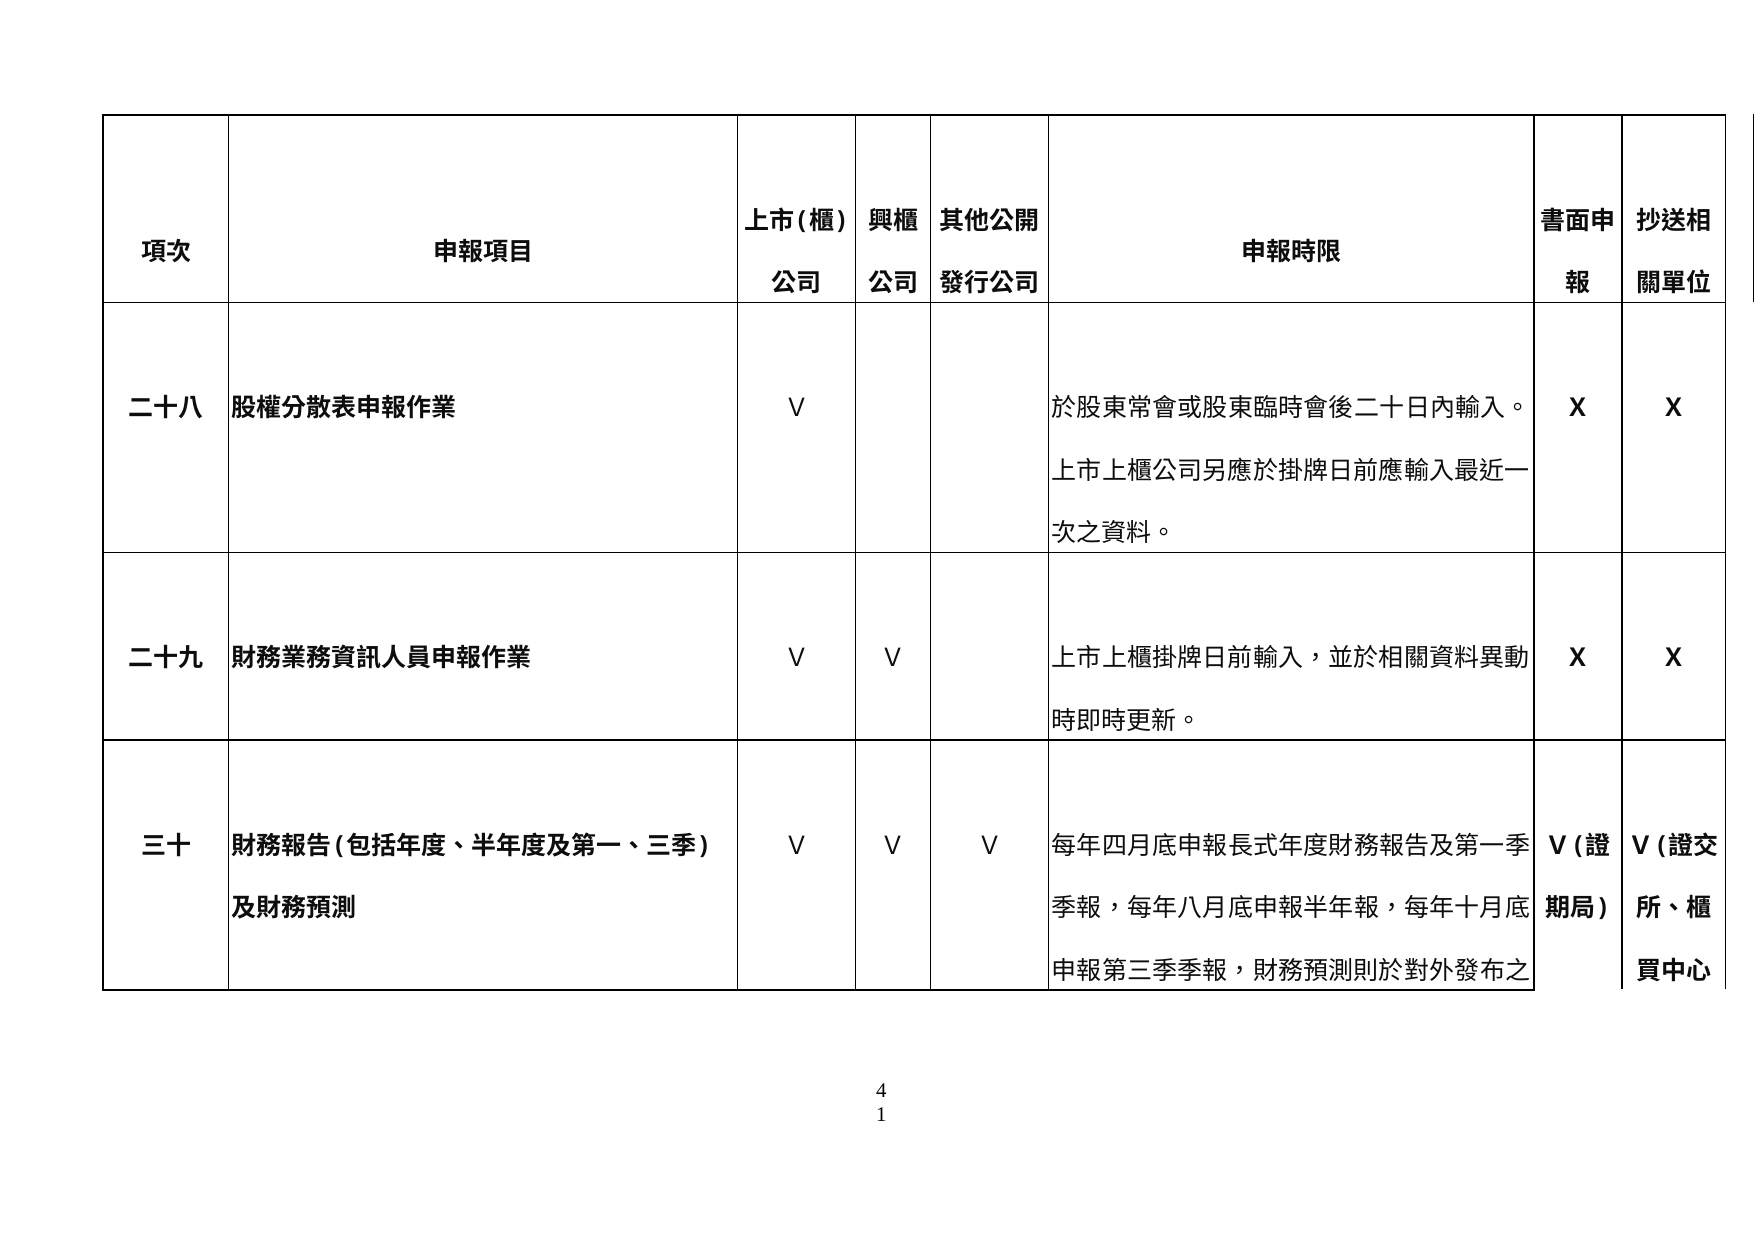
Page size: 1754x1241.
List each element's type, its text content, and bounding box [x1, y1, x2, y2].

table_cell [931, 553, 1048, 739]
table_cell Ｖ [856, 741, 930, 989]
table_header 其他公開發行公司 [931, 116, 1048, 302]
table_cell [931, 303, 1048, 552]
table_cell 每年四月底申報長式年度財務報告及第一季季報，每年八月底申報半年報，每年十月底申報第三季季報，財務預測則於對外發布之 [1049, 741, 1533, 989]
table_cell 財務報告(包括年度、半年度及第一、三季)及財務預測 [229, 741, 737, 989]
table_header 興櫃公司 [856, 116, 930, 302]
table_header 書面申報 [1535, 116, 1621, 302]
table_cell [1726, 739, 1754, 989]
table_cell Ｘ [1535, 553, 1621, 739]
table_header 抄送相關單位 [1623, 116, 1725, 302]
table_cell [1726, 552, 1754, 739]
table_cell Ｖ [856, 553, 930, 739]
table_cell 三十 [104, 741, 228, 989]
table_cell 上市上櫃掛牌日前輸入，並於相關資料異動時即時更新。 [1049, 553, 1533, 739]
table_cell Ｘ [1535, 303, 1621, 552]
table_cell Ｖ(證交所、櫃買中心 [1623, 741, 1725, 989]
table_cell 二十八 [104, 303, 228, 552]
table_cell Ｖ [931, 741, 1048, 989]
table_cell 二十九 [104, 553, 228, 739]
table_cell 於股東常會或股東臨時會後二十日內輸入。上市上櫃公司另應於掛牌日前應輸入最近一次之資料。 [1049, 303, 1533, 552]
table_header [1726, 114, 1753, 302]
table_cell Ｖ [738, 553, 855, 739]
table_header 項次 [104, 116, 228, 302]
table_cell Ｖ [738, 303, 855, 552]
table_header 申報項目 [229, 116, 737, 302]
table_header 申報時限 [1049, 116, 1533, 302]
table_cell Ｖ(證期局) [1535, 741, 1621, 989]
table_cell Ｖ [738, 741, 855, 989]
table_cell 股權分散表申報作業 [229, 303, 737, 552]
table_cell Ｘ [1623, 303, 1725, 552]
table_cell 財務業務資訊人員申報作業 [229, 553, 737, 739]
table_header 上市(櫃)公司 [738, 116, 855, 302]
table_cell [856, 303, 930, 552]
table_cell [1726, 302, 1754, 552]
table_cell Ｘ [1623, 553, 1725, 739]
